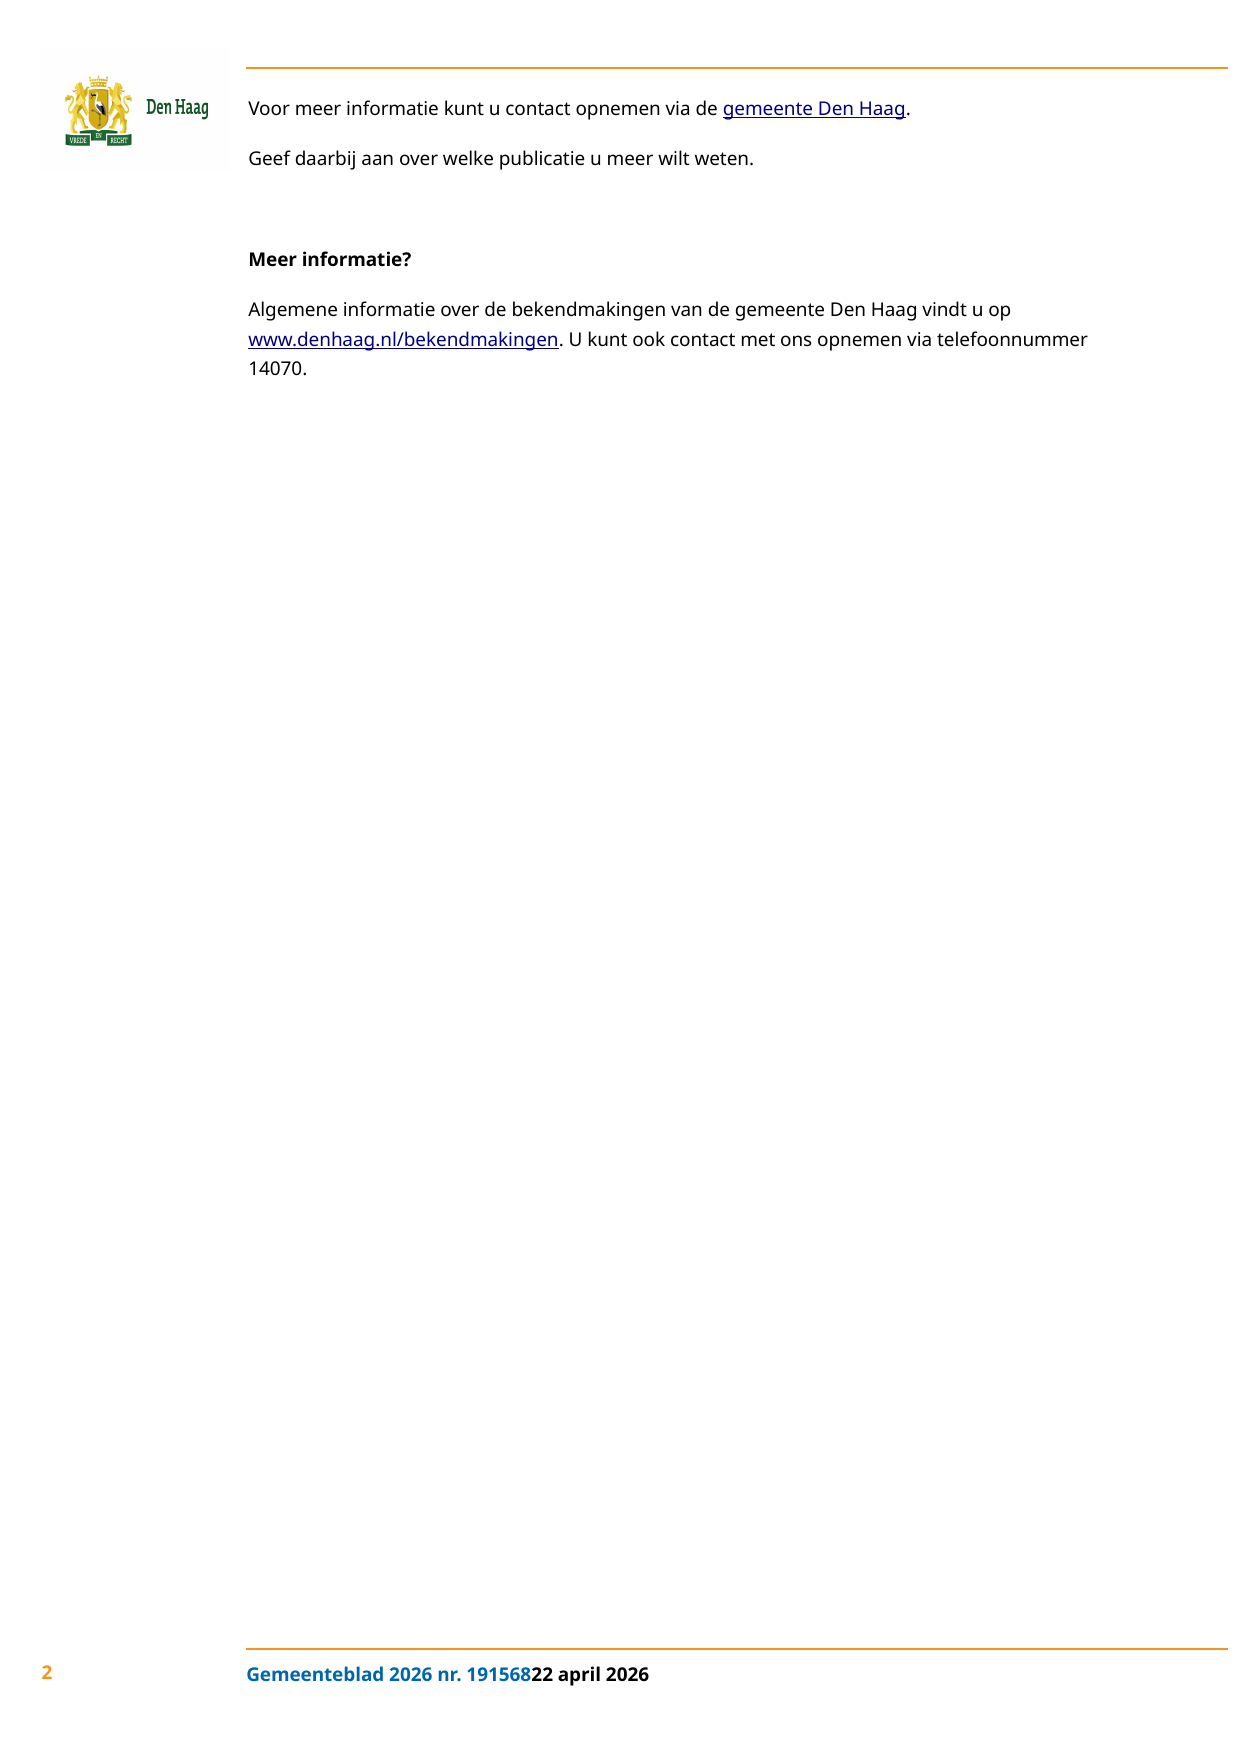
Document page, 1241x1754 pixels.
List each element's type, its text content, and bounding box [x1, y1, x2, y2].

text Geef daarbij aan over welke publicatie u meer wilt weten. [248, 145, 1152, 171]
text Meer informatie? [248, 246, 1152, 272]
text Voor meer informatie kunt u contact opnemen via de gemeente Den Haag. [248, 95, 1152, 121]
text Algemene informatie over de bekendmakingen van de gemeente Den Haag vindt u op www.denhaag.nl/bekendmakingen. U kunt ook contact met ons opnemen via telefoonnummer 14070. [248, 296, 1152, 381]
picture [41, 47, 231, 172]
